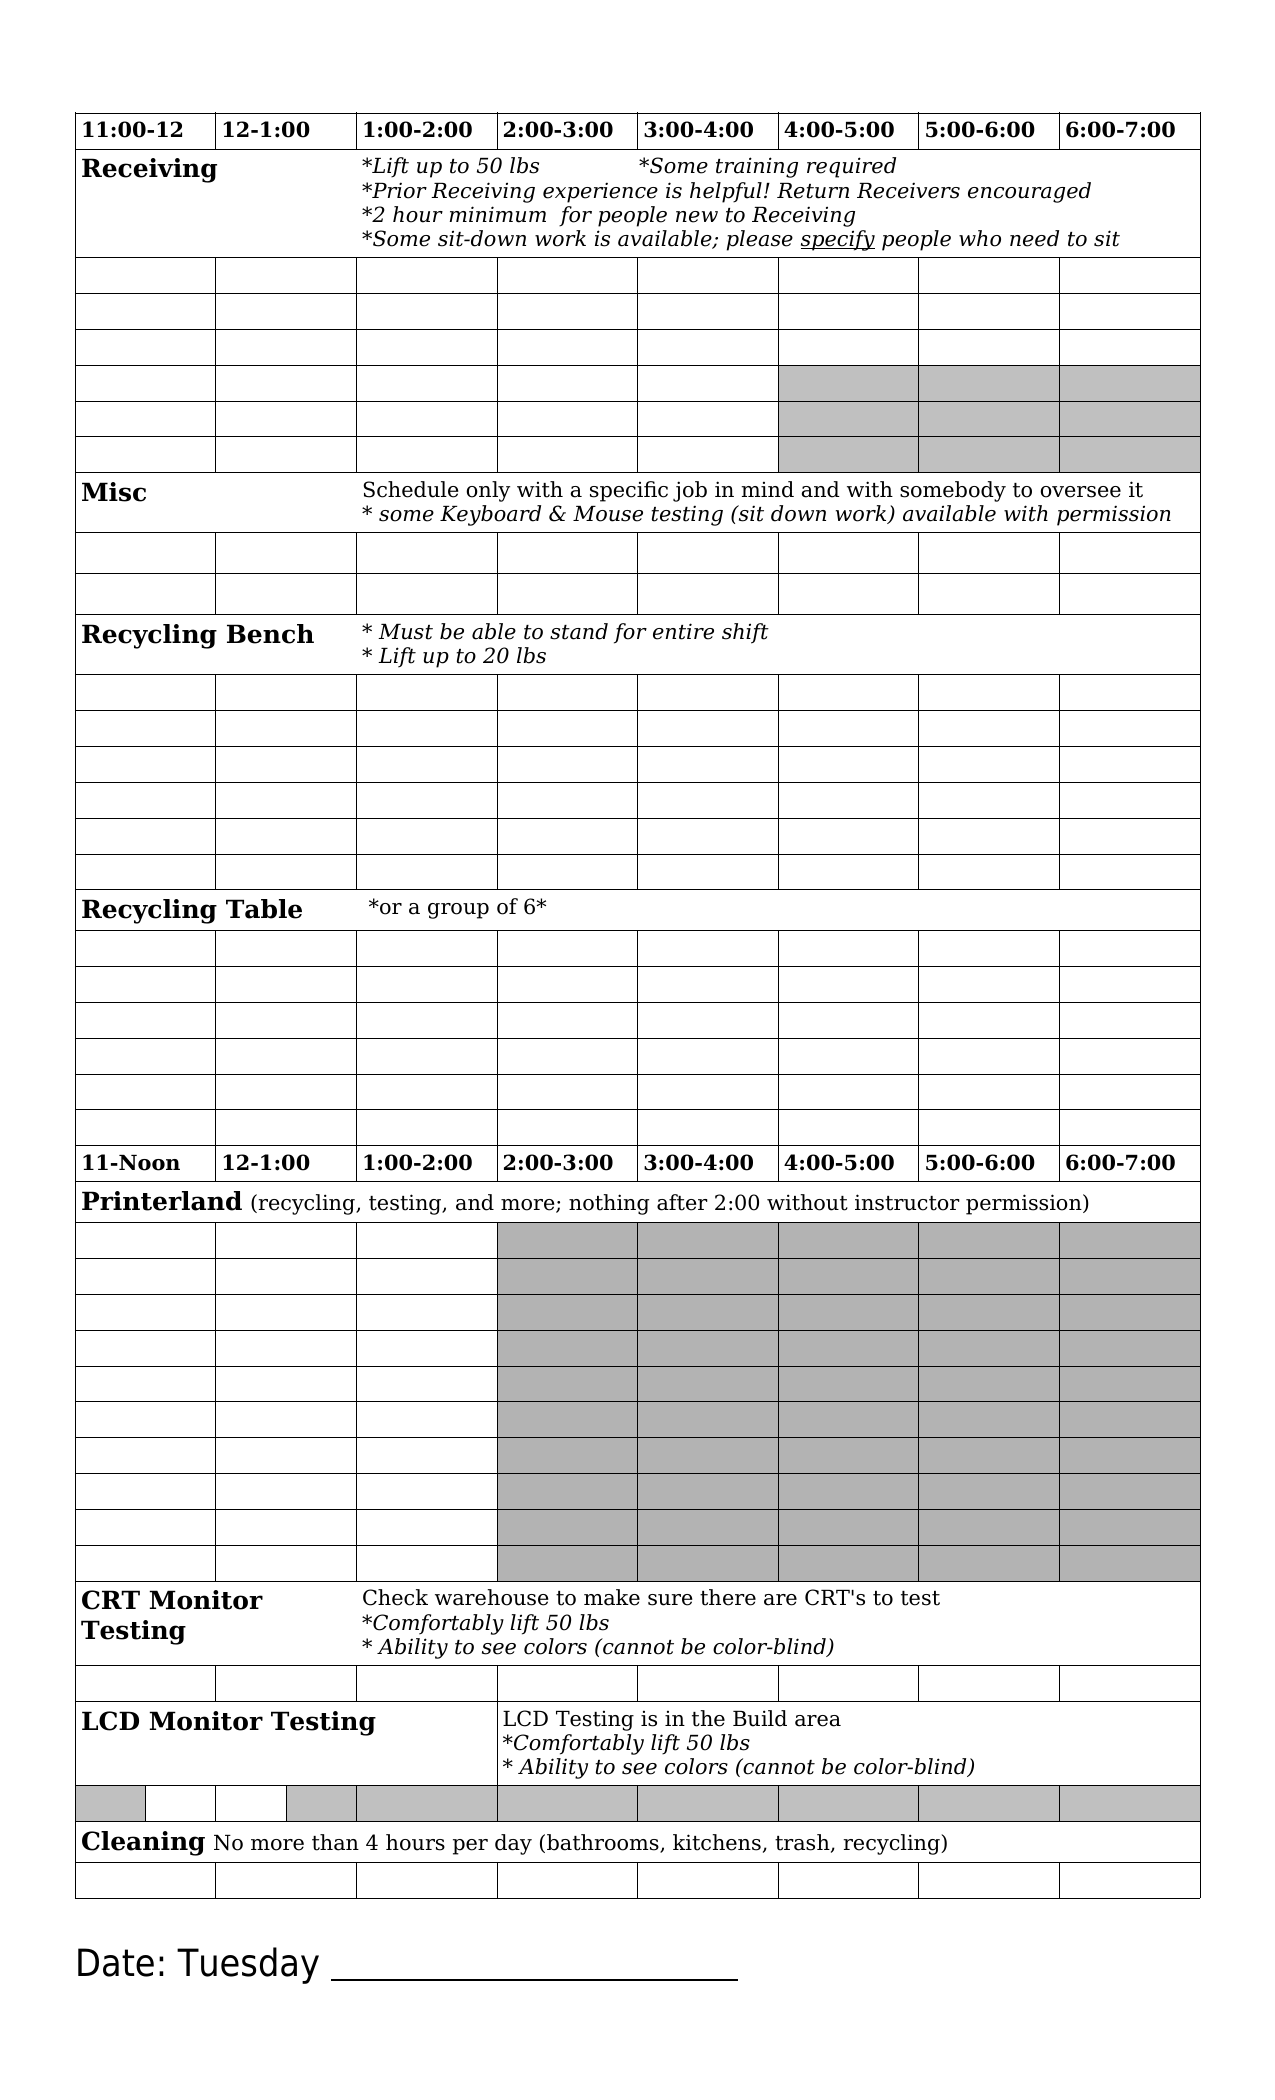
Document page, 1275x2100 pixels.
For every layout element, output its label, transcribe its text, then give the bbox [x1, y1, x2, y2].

table_cell [498, 1331, 637, 1366]
table_cell [498, 1223, 637, 1258]
table_cell 3:00-4:00 [638, 1146, 778, 1181]
table_cell [76, 855, 215, 889]
table_cell [76, 1863, 215, 1898]
table_cell Cleaning No more than 4 hours per day (bathrooms, kitchens, trash, recycling) [76, 1822, 1200, 1862]
table_cell [1060, 747, 1200, 782]
table_cell [919, 1259, 1059, 1294]
table_cell [1060, 437, 1200, 472]
table_cell [357, 366, 497, 401]
table_cell [76, 1402, 215, 1437]
table_header 5:00-6:00 [919, 114, 1059, 148]
table_cell *Lift up to 50 lbs *Some training required *Prior Receiving experience is helpful! Return Receivers encouraged *2 hour minimum for people new to Receiving *Some sit-down work is available; please specify people who need to sit [356, 150, 1200, 257]
table_cell [638, 1510, 778, 1545]
table_cell [638, 931, 778, 966]
table_cell [779, 1474, 918, 1509]
table_cell [76, 330, 215, 365]
table_cell [357, 1039, 497, 1073]
table_cell [216, 366, 356, 401]
table_cell [638, 675, 778, 710]
table_cell [216, 747, 356, 782]
table_cell [779, 1295, 918, 1330]
table_cell [638, 1259, 778, 1294]
table_cell [216, 1039, 356, 1073]
table_cell [779, 1110, 918, 1145]
table_cell [919, 1331, 1059, 1366]
table_cell [357, 675, 497, 710]
table_cell [638, 783, 778, 818]
table_cell [919, 1510, 1059, 1545]
table_cell [779, 1402, 918, 1437]
table_cell [498, 711, 637, 746]
table_cell [1060, 402, 1200, 436]
table_cell [76, 1786, 145, 1821]
table_cell [1060, 574, 1200, 614]
table_cell [638, 1546, 778, 1581]
table_cell [779, 1003, 918, 1038]
table_cell [76, 1546, 215, 1581]
table_cell [779, 1259, 918, 1294]
table_cell [919, 402, 1059, 436]
table_cell [919, 1786, 1059, 1821]
table_cell [498, 1295, 637, 1330]
table_cell 5:00-6:00 [919, 1146, 1059, 1181]
table_cell [638, 437, 778, 472]
table_cell LCD Monitor Testing [76, 1702, 497, 1785]
table_cell [498, 1367, 637, 1401]
table_cell [498, 258, 637, 293]
table_cell [779, 294, 918, 329]
table_cell [216, 855, 356, 889]
table_cell [216, 675, 356, 710]
table_cell [638, 967, 778, 1002]
table_cell [76, 711, 215, 746]
table_cell [216, 1075, 356, 1109]
table_cell [638, 1075, 778, 1109]
table_cell [1060, 1259, 1200, 1294]
table_cell [638, 258, 778, 293]
table_cell [919, 1863, 1059, 1898]
table_cell [638, 1666, 778, 1701]
table_cell Check warehouse to make sure there are CRT's to test *Comfortably lift 50 lbs * Ability to see colors (cannot be color-blind) [356, 1582, 1200, 1665]
table_cell [919, 330, 1059, 365]
table_cell [1060, 1223, 1200, 1258]
table_cell [357, 931, 497, 966]
table_cell LCD Testing is in the Build area *Comfortably lift 50 lbs * Ability to see colors (cannot be color-blind) [498, 1702, 1200, 1785]
table_cell [216, 1223, 356, 1258]
table_cell Recycling Table [76, 890, 356, 930]
table_cell [357, 1863, 497, 1898]
table_cell [76, 931, 215, 966]
table_header 1:00-2:00 [357, 114, 497, 148]
table_cell [638, 1402, 778, 1437]
table_cell [498, 747, 637, 782]
table_cell [357, 1474, 497, 1509]
table_cell [357, 819, 497, 853]
table_cell [779, 330, 918, 365]
table_cell [498, 1510, 637, 1545]
table_cell [357, 747, 497, 782]
table_cell [779, 533, 918, 573]
table_cell [638, 1438, 778, 1473]
table_cell [1060, 1295, 1200, 1330]
table_cell [779, 819, 918, 853]
table_cell [919, 533, 1059, 573]
table_cell [919, 783, 1059, 818]
table_cell [498, 1039, 637, 1073]
table_cell [1060, 1003, 1200, 1038]
table_cell [919, 1223, 1059, 1258]
table_cell 6:00-7:00 [1060, 1146, 1200, 1181]
table_cell [357, 967, 497, 1002]
table_cell [779, 855, 918, 889]
table_cell [1060, 366, 1200, 401]
table_cell [216, 1110, 356, 1145]
table_cell [216, 1438, 356, 1473]
table_cell [498, 1786, 637, 1821]
table_cell 4:00-5:00 [779, 1146, 918, 1181]
table_cell [216, 1367, 356, 1401]
table_cell [779, 1510, 918, 1545]
table_cell [498, 330, 637, 365]
table_cell [919, 1075, 1059, 1109]
table_cell [76, 1003, 215, 1038]
table_cell [1060, 1666, 1200, 1701]
table_cell [1060, 783, 1200, 818]
table_cell [638, 1039, 778, 1073]
table_cell [76, 258, 215, 293]
table_cell [779, 437, 918, 472]
table_cell [216, 258, 356, 293]
table_cell [1060, 1474, 1200, 1509]
table_cell [919, 931, 1059, 966]
table_cell [357, 574, 497, 614]
table_cell [76, 574, 215, 614]
table_header 2:00-3:00 [498, 114, 637, 148]
table_cell [919, 294, 1059, 329]
table_cell [779, 402, 918, 436]
table_cell Recycling Bench [76, 615, 356, 674]
table_cell [1060, 1546, 1200, 1581]
table_cell [498, 366, 637, 401]
text Date: Tuesday [75, 1941, 1200, 1985]
table_cell [1060, 1786, 1200, 1821]
table_cell [919, 1110, 1059, 1145]
table_cell [1060, 1510, 1200, 1545]
table_cell [216, 1003, 356, 1038]
table_cell [216, 1510, 356, 1545]
table_cell [216, 1666, 356, 1701]
table_cell [216, 294, 356, 329]
table_cell [919, 1546, 1059, 1581]
table_cell [779, 783, 918, 818]
table_cell [76, 783, 215, 818]
table_cell [919, 1666, 1059, 1701]
table_cell [919, 1402, 1059, 1437]
table_cell [216, 1402, 356, 1437]
table_cell [779, 1223, 918, 1258]
table_cell [216, 1295, 356, 1330]
table_cell [1060, 330, 1200, 365]
table_cell [779, 1666, 918, 1701]
table_cell [76, 747, 215, 782]
table_cell [216, 783, 356, 818]
table_cell [638, 855, 778, 889]
table_cell [638, 747, 778, 782]
table_cell [357, 1367, 497, 1401]
table_cell [357, 1510, 497, 1545]
table_cell [498, 1110, 637, 1145]
table_cell *or a group of 6* [356, 890, 1200, 930]
table_cell [357, 855, 497, 889]
table_cell [216, 1546, 356, 1581]
table_cell [357, 294, 497, 329]
table_cell [779, 258, 918, 293]
table_cell [1060, 1039, 1200, 1073]
table_cell [779, 967, 918, 1002]
table_cell [498, 1546, 637, 1581]
table_cell [779, 1786, 918, 1821]
table_cell [919, 747, 1059, 782]
table_cell [919, 1039, 1059, 1073]
table_cell [76, 1223, 215, 1258]
table_cell [498, 402, 637, 436]
table_cell [498, 931, 637, 966]
table_cell [357, 1402, 497, 1437]
table_cell [919, 855, 1059, 889]
table_cell [638, 1003, 778, 1038]
table_cell [498, 1863, 637, 1898]
table_cell [1060, 1110, 1200, 1145]
table_cell [1060, 533, 1200, 573]
table_cell [357, 1546, 497, 1581]
table_cell [498, 967, 637, 1002]
table_cell [1060, 819, 1200, 853]
table_cell [779, 574, 918, 614]
table_cell [76, 1510, 215, 1545]
table_cell [76, 437, 215, 472]
table_cell [76, 1110, 215, 1145]
table_header 3:00-4:00 [638, 114, 778, 148]
table_cell [779, 1039, 918, 1073]
table_cell [216, 1863, 356, 1898]
table_cell [216, 437, 356, 472]
table_cell [919, 258, 1059, 293]
table_cell [919, 574, 1059, 614]
table_cell [498, 783, 637, 818]
table_cell [357, 711, 497, 746]
table_cell [216, 967, 356, 1002]
table_cell [216, 819, 356, 853]
table_cell 11-Noon [76, 1146, 215, 1181]
table_cell 2:00-3:00 [498, 1146, 637, 1181]
table_cell [1060, 1367, 1200, 1401]
table_cell [1060, 1331, 1200, 1366]
table_cell [498, 855, 637, 889]
table_cell Receiving [76, 150, 356, 257]
table_header 11:00-12 [76, 114, 215, 148]
table_cell [919, 1367, 1059, 1401]
table_cell [357, 1666, 497, 1701]
table_cell [76, 819, 215, 853]
table_cell [498, 1438, 637, 1473]
table_cell [287, 1786, 356, 1821]
table_cell [216, 1474, 356, 1509]
table_cell [919, 819, 1059, 853]
table_cell [779, 1331, 918, 1366]
table_cell [919, 711, 1059, 746]
table_cell [638, 711, 778, 746]
table_cell [216, 711, 356, 746]
table_cell [146, 1786, 215, 1821]
table_cell [498, 819, 637, 853]
table_cell [638, 1295, 778, 1330]
table_cell [76, 1039, 215, 1073]
table_cell [638, 1863, 778, 1898]
table_cell [638, 294, 778, 329]
table_cell [919, 675, 1059, 710]
table_cell [919, 1003, 1059, 1038]
table_cell [216, 574, 356, 614]
table_cell [357, 330, 497, 365]
table_cell [76, 967, 215, 1002]
table_cell * Must be able to stand for entire shift * Lift up to 20 lbs [356, 615, 1200, 674]
table_cell [919, 366, 1059, 401]
table_cell [1060, 1402, 1200, 1437]
table_header 12-1:00 [216, 114, 356, 148]
table_cell [1060, 711, 1200, 746]
table_cell [357, 783, 497, 818]
table_cell [1060, 1075, 1200, 1109]
table_cell [638, 1786, 778, 1821]
table_cell [498, 294, 637, 329]
table_cell [638, 574, 778, 614]
table_cell CRT Monitor Testing [76, 1582, 356, 1665]
table_cell [1060, 967, 1200, 1002]
table_cell [779, 711, 918, 746]
table_cell [357, 437, 497, 472]
table_cell [779, 366, 918, 401]
table_cell [1060, 931, 1200, 966]
table_cell [216, 533, 356, 573]
table_cell [216, 330, 356, 365]
table_cell [76, 533, 215, 573]
table_cell [638, 402, 778, 436]
table_cell Schedule only with a specific job in mind and with somebody to oversee it * some Keyboard & Mouse testing (sit down work) available with permission [356, 473, 1200, 532]
table_cell [357, 1223, 497, 1258]
table_header 6:00-7:00 [1060, 114, 1200, 148]
table_cell [216, 1331, 356, 1366]
table_cell [638, 1331, 778, 1366]
table_cell [357, 1075, 497, 1109]
table_cell [76, 1666, 215, 1701]
table_cell [357, 1786, 497, 1821]
table_cell [498, 533, 637, 573]
table_cell [498, 1402, 637, 1437]
table_cell [779, 675, 918, 710]
table_cell [357, 402, 497, 436]
table_cell [216, 1786, 286, 1821]
table_cell [76, 1075, 215, 1109]
table_cell [1060, 1438, 1200, 1473]
table_cell [76, 1367, 215, 1401]
table_cell [216, 931, 356, 966]
table_cell [76, 675, 215, 710]
table_cell [357, 1259, 497, 1294]
table_cell [919, 967, 1059, 1002]
table_cell [357, 1438, 497, 1473]
table_cell [76, 1295, 215, 1330]
table_cell [216, 402, 356, 436]
table_cell [1060, 1863, 1200, 1898]
table_cell [919, 1295, 1059, 1330]
table_cell [1060, 855, 1200, 889]
table_cell [779, 931, 918, 966]
table_cell [498, 1003, 637, 1038]
table_cell [638, 1367, 778, 1401]
table_cell [76, 294, 215, 329]
table_cell [498, 1075, 637, 1109]
table_cell [357, 1295, 497, 1330]
table_cell [498, 574, 637, 614]
table_cell [76, 1259, 215, 1294]
table_cell [76, 402, 215, 436]
table_cell [357, 1003, 497, 1038]
table_cell [1060, 258, 1200, 293]
table_cell [638, 533, 778, 573]
table_cell [638, 1110, 778, 1145]
table_cell Printerland (recycling, testing, and more; nothing after 2:00 without instructor permission) [76, 1182, 1200, 1222]
table_cell [498, 437, 637, 472]
table_cell 1:00-2:00 [357, 1146, 497, 1181]
table_cell [638, 330, 778, 365]
table_cell [357, 1110, 497, 1145]
table_cell [779, 1075, 918, 1109]
table_cell [498, 1474, 637, 1509]
table_cell [1060, 294, 1200, 329]
table_cell [779, 1546, 918, 1581]
table_header 4:00-5:00 [779, 114, 918, 148]
table_cell [498, 1259, 637, 1294]
table_cell [638, 1474, 778, 1509]
table_cell [357, 1331, 497, 1366]
table_cell [919, 1438, 1059, 1473]
table_cell [638, 819, 778, 853]
table_cell [357, 533, 497, 573]
table_cell [919, 437, 1059, 472]
table_cell [76, 1331, 215, 1366]
table_cell [779, 1863, 918, 1898]
table_cell [638, 1223, 778, 1258]
table_cell [1060, 675, 1200, 710]
table_cell [76, 1438, 215, 1473]
table_cell [779, 1367, 918, 1401]
table_cell [919, 1474, 1059, 1509]
table_cell [638, 366, 778, 401]
table_cell [216, 1259, 356, 1294]
table_cell Misc [76, 473, 356, 532]
table_cell [357, 258, 497, 293]
table_cell [779, 1438, 918, 1473]
table_cell [498, 675, 637, 710]
table_cell [76, 366, 215, 401]
table_cell [779, 747, 918, 782]
table_cell [498, 1666, 637, 1701]
table_cell 12-1:00 [216, 1146, 356, 1181]
table_cell [76, 1474, 215, 1509]
